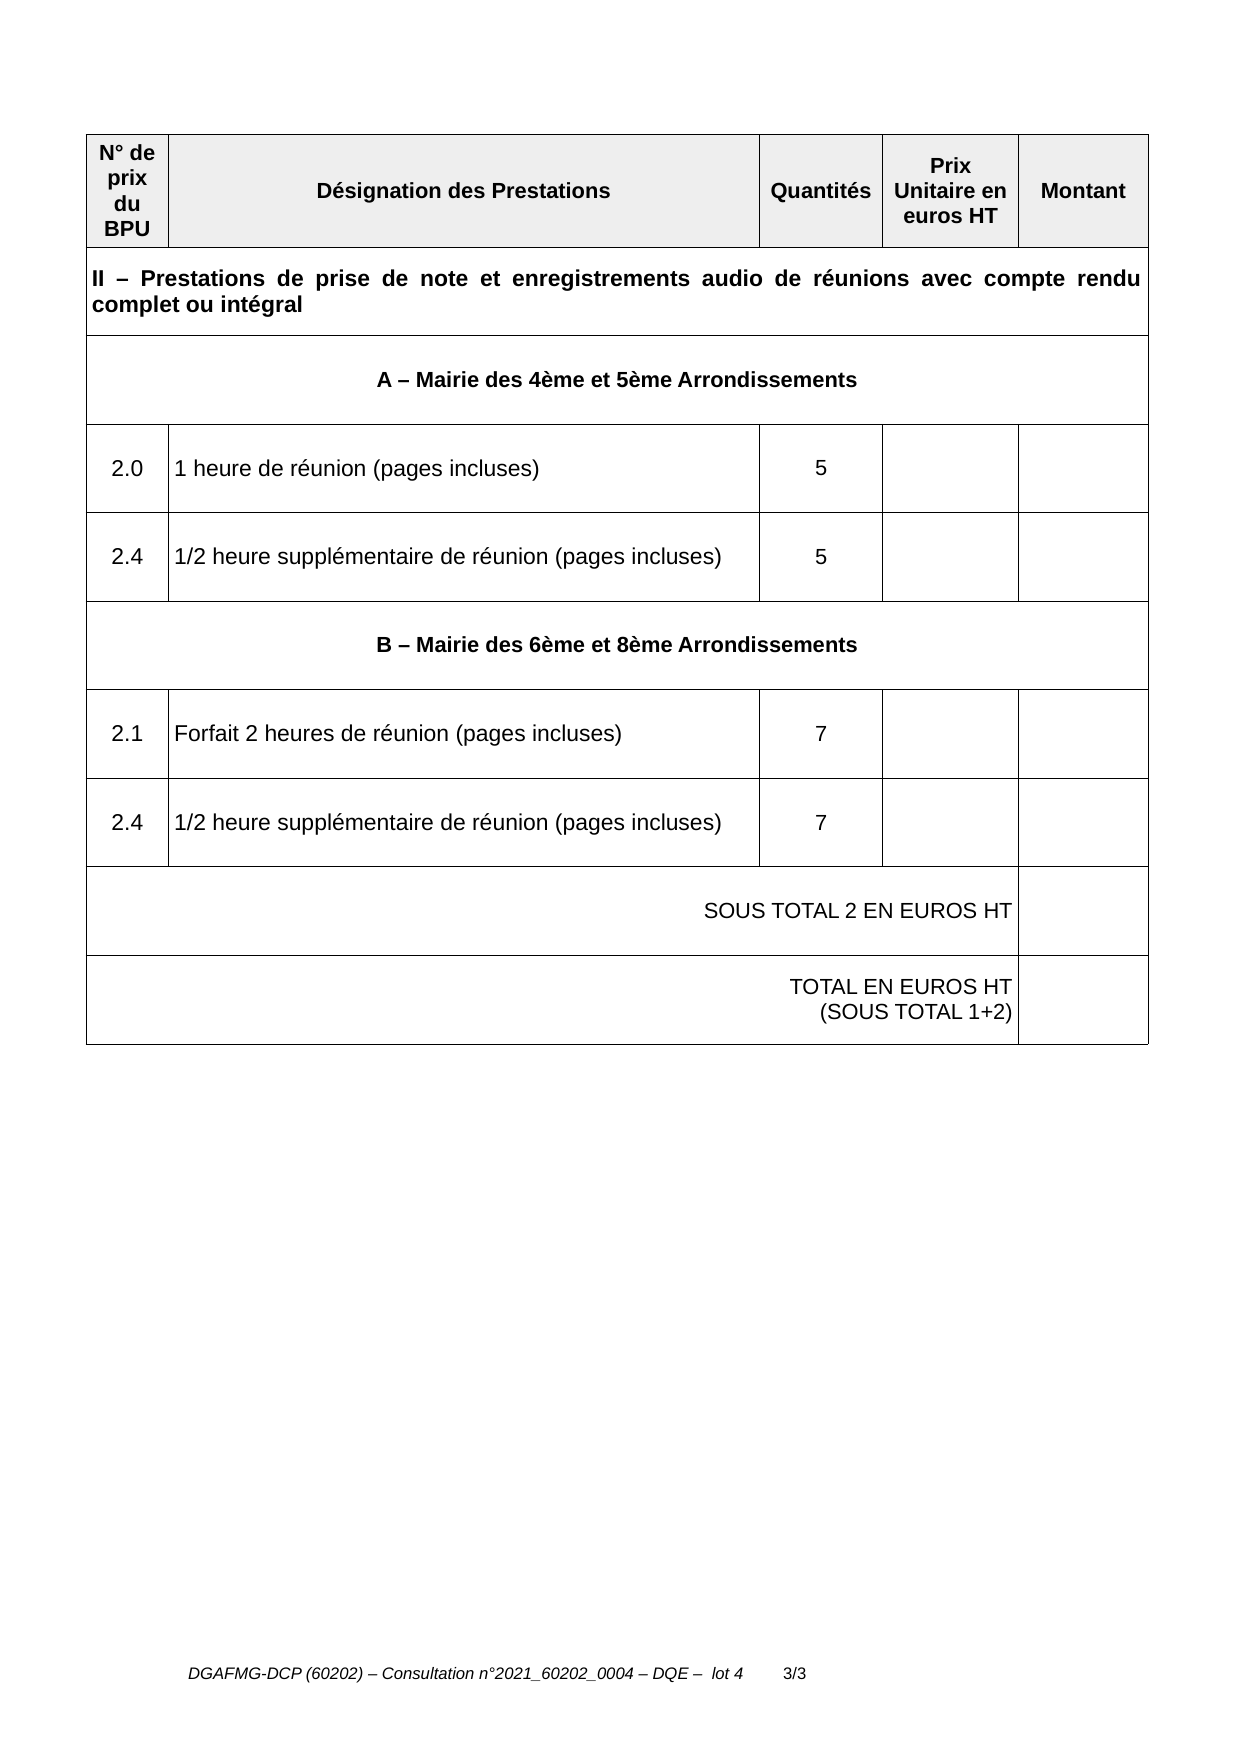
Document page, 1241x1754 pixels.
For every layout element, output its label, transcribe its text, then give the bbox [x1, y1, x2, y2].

table_cell [1019, 690, 1148, 778]
table_cell 1/2 heure supplémentaire de réunion (pages incluses) [169, 513, 759, 601]
table_cell [1019, 956, 1148, 1043]
table_cell 5 [760, 513, 882, 601]
table_cell [883, 779, 1018, 866]
table_cell 5 [760, 425, 882, 512]
table_cell II – Prestations de prise de note et enregistrements audio de réunions avec compte rendu complet ou intégral [87, 248, 1148, 335]
table_header Montant [1019, 135, 1148, 247]
table_cell 1 heure de réunion (pages incluses) [169, 425, 759, 512]
table_cell 2.0 [87, 425, 168, 512]
table_cell 7 [760, 779, 882, 866]
table_cell [1019, 425, 1148, 512]
table_cell [1019, 867, 1148, 955]
table_cell 2.1 [87, 690, 168, 778]
table_cell Forfait 2 heures de réunion (pages incluses) [169, 690, 759, 778]
table_cell TOTAL EN EUROS HT (SOUS TOTAL 1+2) [87, 956, 1018, 1043]
table_cell [883, 425, 1018, 512]
table_cell SOUS TOTAL 2 EN EUROS HT [87, 867, 1018, 955]
table_header Prix Unitaire en euros HT [883, 135, 1018, 247]
table_cell [883, 690, 1018, 778]
table_cell [1019, 513, 1148, 601]
table_cell [883, 513, 1018, 601]
table_header N° de prix du BPU [87, 135, 168, 247]
table_cell [1019, 779, 1148, 866]
table_cell 2.4 [87, 513, 168, 601]
table_cell 2.4 [87, 779, 168, 866]
table_header Désignation des Prestations [169, 135, 759, 247]
table_cell 7 [760, 690, 882, 778]
table_cell 1/2 heure supplémentaire de réunion (pages incluses) [169, 779, 759, 866]
table_header Quantités [760, 135, 882, 247]
table_cell A – Mairie des 4ème et 5ème Arrondissements [87, 336, 1148, 424]
table_cell B – Mairie des 6ème et 8ème Arrondissements [87, 602, 1148, 689]
